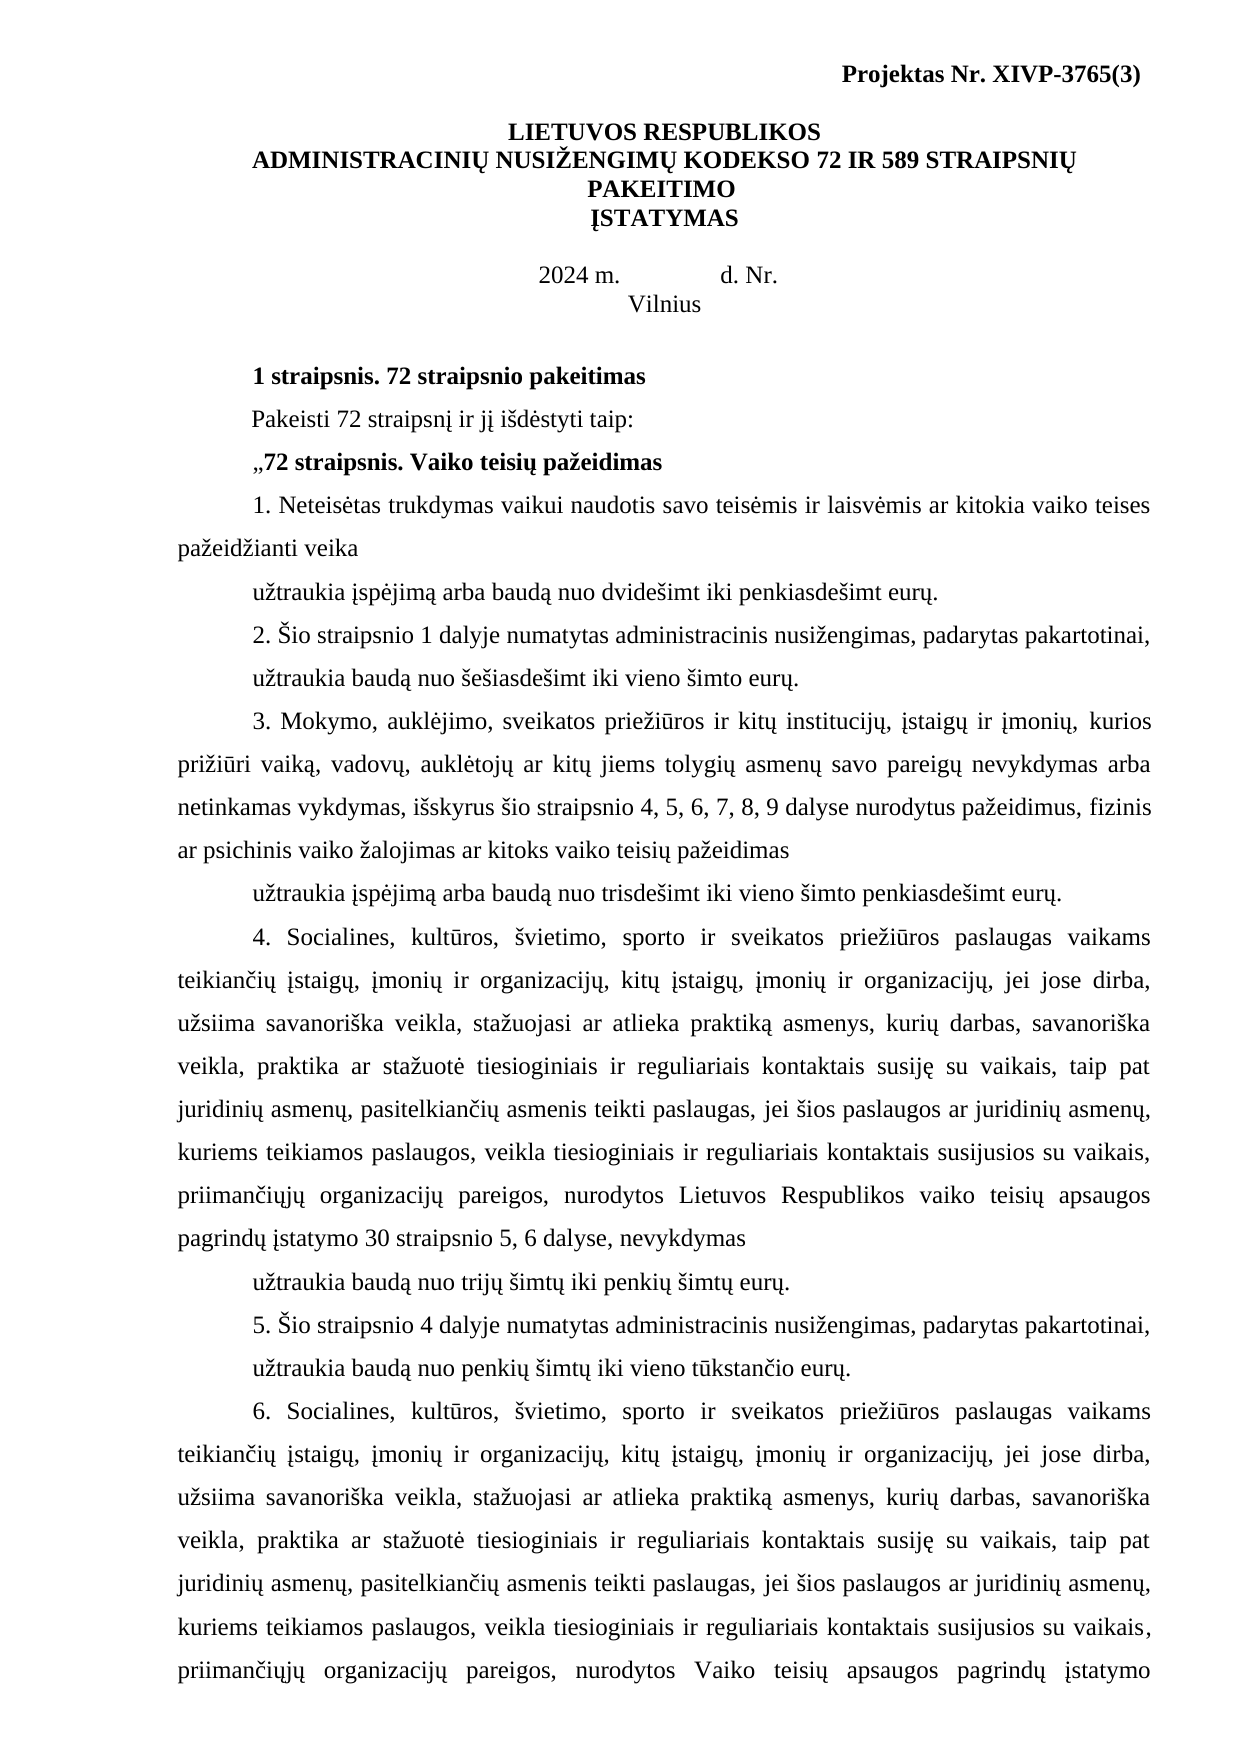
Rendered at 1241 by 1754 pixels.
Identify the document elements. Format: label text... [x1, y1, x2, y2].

text 1. Neteisėtas trukdymas vaikui naudotis savo teisėmis ir laisvėmis ar kitokia vaiko teises pažeidžianti veika [177, 490, 1152, 562]
text 6. Socialines, kultūros, švietimo, sporto ir sveikatos priežiūros paslaugas vaikams teikiančių įstaigų, įmonių ir organizacijų, kitų įstaigų, įmonių ir organizacijų, jei jose dirba, užsiima savanoriška veikla, stažuojasi ar atlieka praktiką asmenys, kurių darbas, savanoriška veikla, praktika ar stažuotė tiesioginiais ir reguliariais kontaktais susiję su vaikais, taip pat juridinių asmenų, pasitelkiančių asmenis teikti paslaugas, jei šios paslaugos ar juridinių asmenų, kuriems teikiamos paslaugos, veikla tiesioginiais ir reguliariais kontaktais susijusios su vaikais, priimančiųjų organizacijų pareigos, nurodytos Vaiko teisių apsaugos pagrindų įstatymo [177, 1396, 1152, 1683]
text „72 straipsnis. Vaiko teisių pažeidimas [177, 447, 1152, 476]
text užtraukia baudą nuo penkių šimtų iki vieno tūkstančio eurų. [177, 1353, 1152, 1382]
text LIETUVOS RESPUBLIKOS [177, 117, 1152, 145]
text ĮSTATYMAS [177, 203, 1152, 232]
text užtraukia baudą nuo trijų šimtų iki penkių šimtų eurų. [177, 1267, 1152, 1295]
text Vilnius [177, 289, 1152, 318]
text 1 straipsnis. 72 straipsnio pakeitimas [177, 361, 1152, 390]
text užtraukia įspėjimą arba baudą nuo dvidešimt iki penkiasdešimt eurų. [177, 577, 1152, 605]
text Pakeisti 72 straipsnį ir jį išdėstyti taip: [251, 404, 1152, 433]
text 3. Mokymo, auklėjimo, sveikatos priežiūros ir kitų institucijų, įstaigų ir įmonių, kurios prižiūri vaiką, vadovų, auklėtojų ar kitų jiems tolygių asmenų savo pareigų nevykdymas arba netinkamas vykdymas, išskyrus šio straipsnio 4, 5, 6, 7, 8, 9 dalyse nurodytus pažeidimus, fizinis ar psichinis vaiko žalojimas ar kitoks vaiko teisių pažeidimas [177, 706, 1152, 864]
text užtraukia įspėjimą arba baudą nuo trisdešimt iki vieno šimto penkiasdešimt eurų. [177, 878, 1152, 907]
text 5. Šio straipsnio 4 dalyje numatytas administracinis nusižengimas, padarytas pakartotinai, [177, 1310, 1152, 1338]
text Projektas Nr. XIVP-3765(3) [177, 59, 1152, 88]
text 2. Šio straipsnio 1 dalyje numatytas administracinis nusižengimas, padarytas pakartotinai, [177, 620, 1152, 648]
text ADMINISTRACINIŲ NUSIŽENGIMŲ KODEKSO 72 IR 589 STRAIPSNIŲ PAKEITIMO [177, 145, 1152, 203]
text 2024 m. d. Nr. [177, 260, 1152, 289]
text užtraukia baudą nuo šešiasdešimt iki vieno šimto eurų. [177, 663, 1152, 692]
text 4. Socialines, kultūros, švietimo, sporto ir sveikatos priežiūros paslaugas vaikams teikiančių įstaigų, įmonių ir organizacijų, kitų įstaigų, įmonių ir organizacijų, jei jose dirba, užsiima savanoriška veikla, stažuojasi ar atlieka praktiką asmenys, kurių darbas, savanoriška veikla, praktika ar stažuotė tiesioginiais ir reguliariais kontaktais susiję su vaikais, taip pat juridinių asmenų, pasitelkiančių asmenis teikti paslaugas, jei šios paslaugos ar juridinių asmenų, kuriems teikiamos paslaugos, veikla tiesioginiais ir reguliariais kontaktais susijusios su vaikais, priimančiųjų organizacijų pareigos, nurodytos Lietuvos Respublikos vaiko teisių apsaugos pagrindų įstatymo 30 straipsnio 5, 6 dalyse, nevykdymas [177, 922, 1152, 1252]
